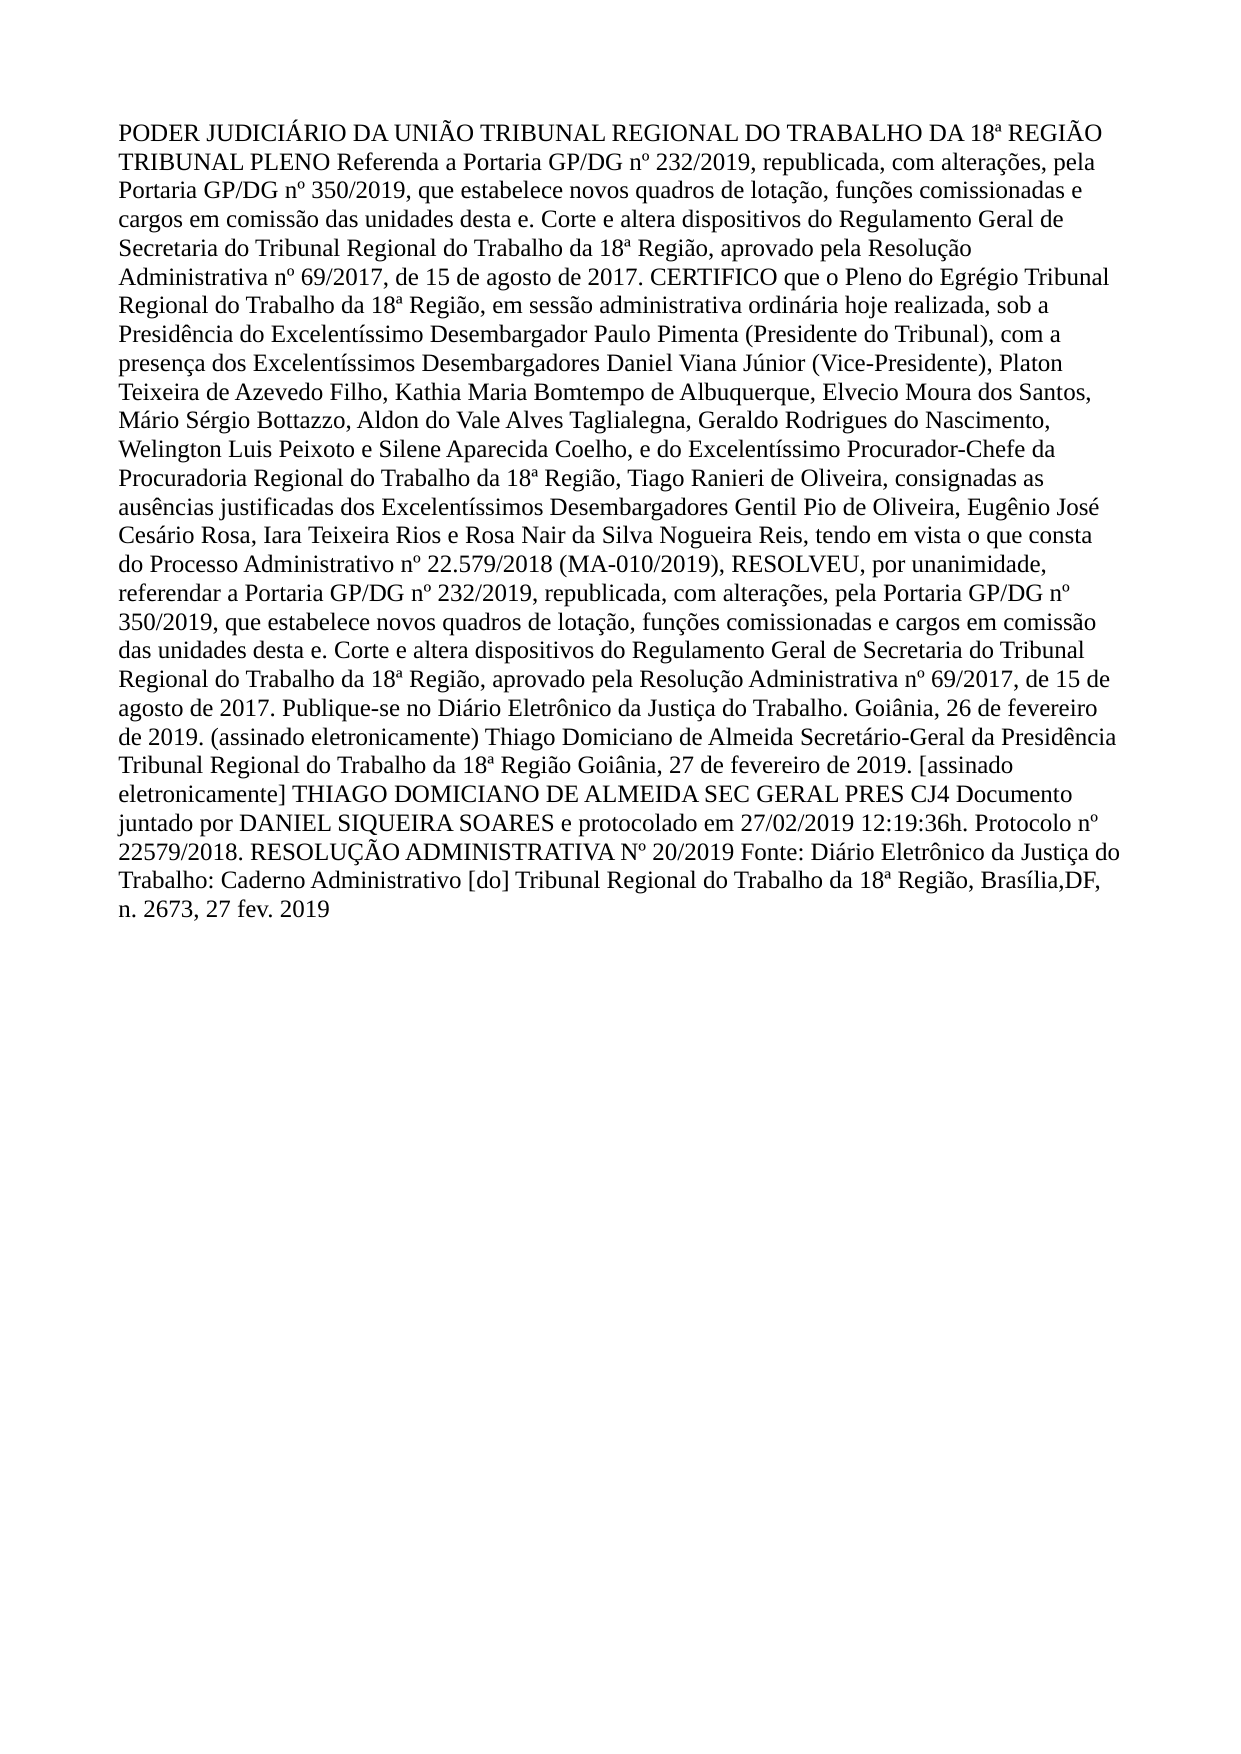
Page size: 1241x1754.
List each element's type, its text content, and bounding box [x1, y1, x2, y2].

text PODER JUDICIÁRIO DA UNIÃO TRIBUNAL REGIONAL DO TRABALHO DA 18ª REGIÃO TRIBUNAL PLENO Referenda a Portaria GP/DG nº 232/2019, republicada, com alterações, pela Portaria GP/DG nº 350/2019, que estabelece novos quadros de lotação, funções comissionadas e cargos em comissão das unidades desta e. Corte e altera dispositivos do Regulamento Geral de Secretaria do Tribunal Regional do Trabalho da 18ª Região, aprovado pela Resolução Administrativa nº 69/2017, de 15 de agosto de 2017. CERTIFICO que o Pleno do Egrégio Tribunal Regional do Trabalho da 18ª Região, em sessão administrativa ordinária hoje realizada, sob a Presidência do Excelentíssimo Desembargador Paulo Pimenta (Presidente do Tribunal), com a presença dos Excelentíssimos Desembargadores Daniel Viana Júnior (Vice-Presidente), Platon Teixeira de Azevedo Filho, Kathia Maria Bomtempo de Albuquerque, Elvecio Moura dos Santos, Mário Sérgio Bottazzo, Aldon do Vale Alves Taglialegna, Geraldo Rodrigues do Nascimento, Welington Luis Peixoto e Silene Aparecida Coelho, e do Excelentíssimo Procurador-Chefe da Procuradoria Regional do Trabalho da 18ª Região, Tiago Ranieri de Oliveira, consignadas as ausências justificadas dos Excelentíssimos Desembargadores Gentil Pio de Oliveira, Eugênio José Cesário Rosa, Iara Teixeira Rios e Rosa Nair da Silva Nogueira Reis, tendo em vista o que consta do Processo Administrativo nº 22.579/2018 (MA-010/2019), RESOLVEU, por unanimidade, referendar a Portaria GP/DG nº 232/2019, republicada, com alterações, pela Portaria GP/DG nº 350/2019, que estabelece novos quadros de lotação, funções comissionadas e cargos em comissão das unidades desta e. Corte e altera dispositivos do Regulamento Geral de Secretaria do Tribunal Regional do Trabalho da 18ª Região, aprovado pela Resolução Administrativa nº 69/2017, de 15 de agosto de 2017. Publique-se no Diário Eletrônico da Justiça do Trabalho. Goiânia, 26 de fevereiro de 2019. (assinado eletronicamente) Thiago Domiciano de Almeida Secretário-Geral da Presidência Tribunal Regional do Trabalho da 18ª Região Goiânia, 27 de fevereiro de 2019. [assinado eletronicamente] THIAGO DOMICIANO DE ALMEIDA SEC GERAL PRES CJ4 Documento juntado por DANIEL SIQUEIRA SOARES e protocolado em 27/02/2019 12:19:36h. Protocolo nº 22579/2018. RESOLUÇÃO ADMINISTRATIVA Nº 20/2019 Fonte: Diário Eletrônico da Justiça do Trabalho: Caderno Administrativo [do] Tribunal Regional do Trabalho da 18ª Região, Brasília,DF, n. 2673, 27 fev. 2019 [118, 118, 1122, 923]
